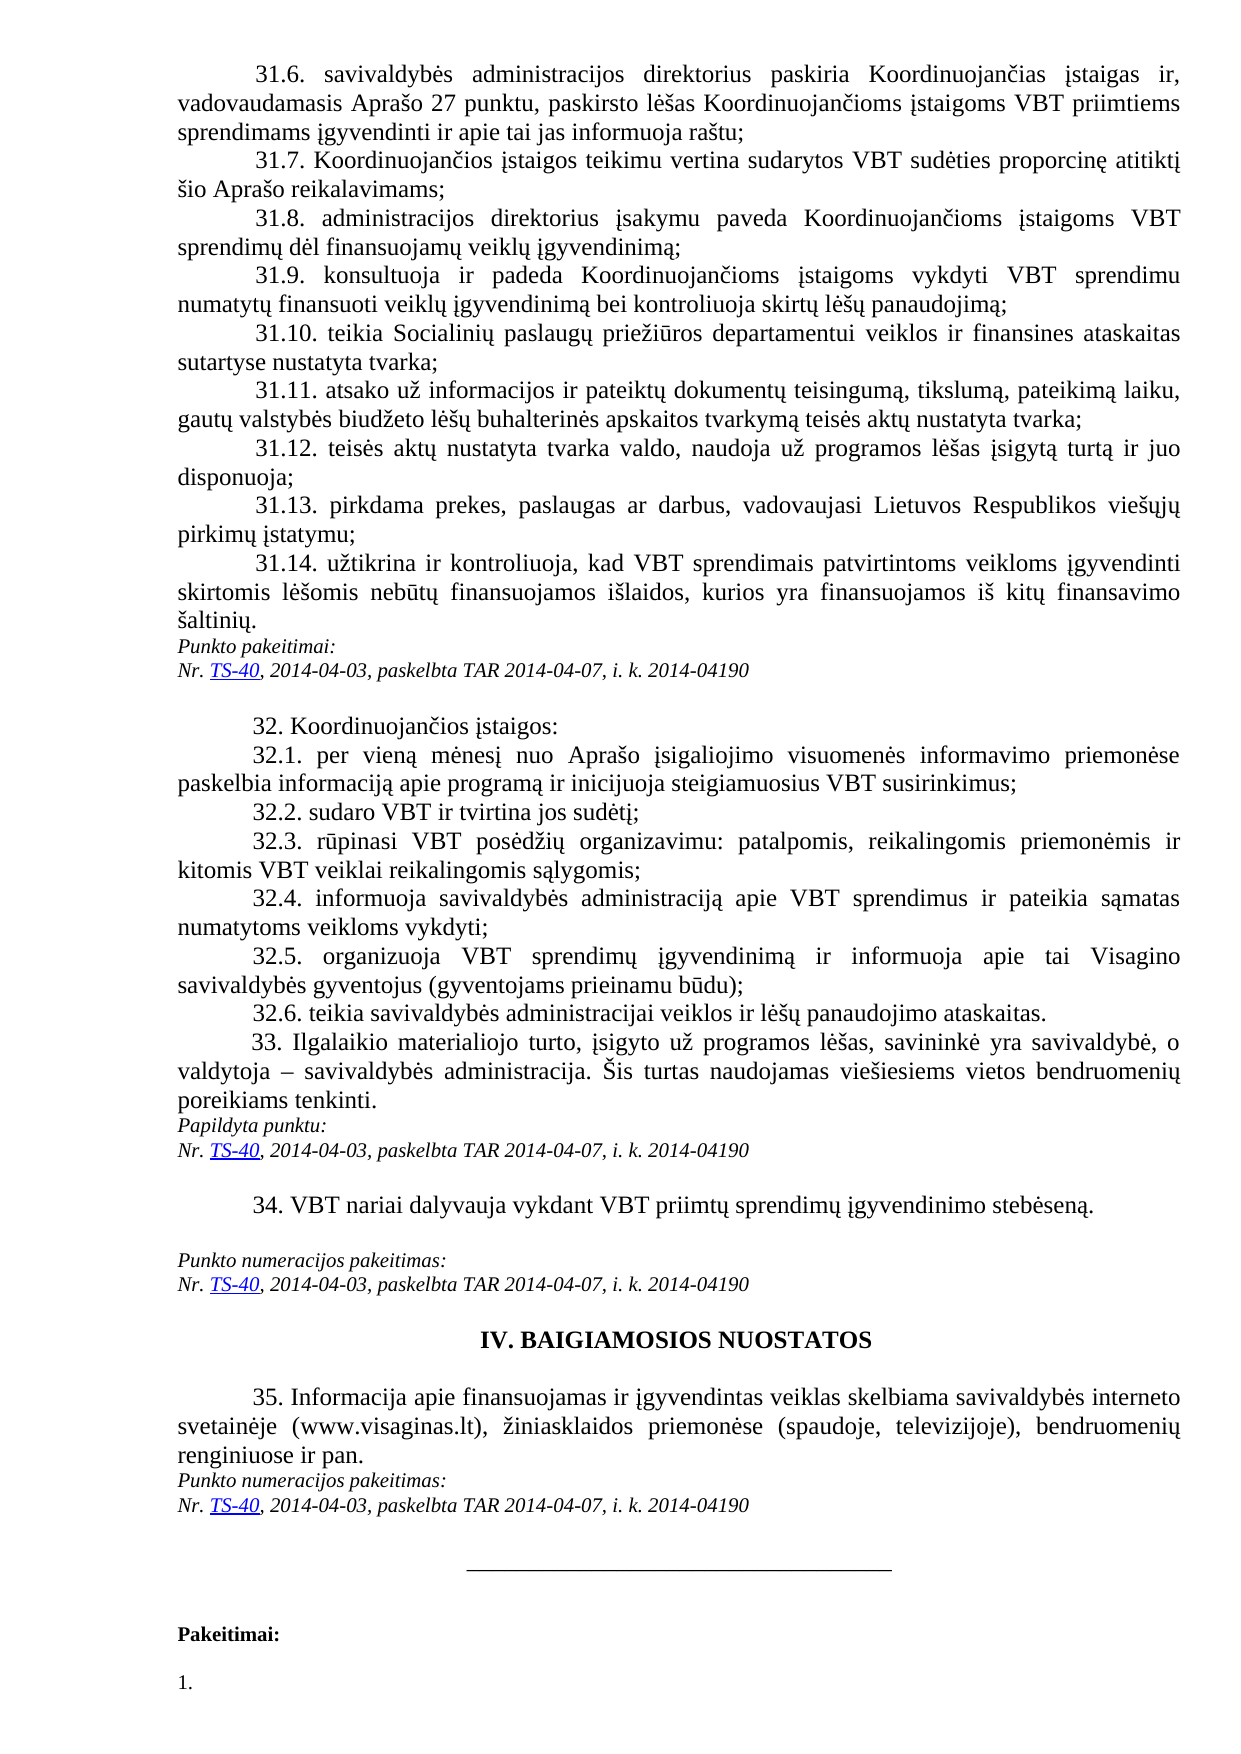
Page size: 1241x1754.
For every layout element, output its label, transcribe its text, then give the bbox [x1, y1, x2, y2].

text 33. Ilgalaikio materialiojo turto, įsigyto už programos lėšas, savininkė yra savivaldybė, o valdytoja – savivaldybės administracija. Šis turtas naudojamas viešiesiems vietos bendruomenių poreikiams tenkinti. [177, 1027, 1181, 1113]
text Punkto numeracijos pakeitimas: [177, 1248, 1181, 1272]
text 32.6. teikia savivaldybės administracijai veiklos ir lėšų panaudojimo ataskaitas. [177, 998, 1181, 1027]
text IV. BAIGIAMOSIOS NUOSTATOS [177, 1325, 1181, 1353]
text Nr. TS-40, 2014-04-03, paskelbta TAR 2014-04-07, i. k. 2014-04190 [177, 658, 1181, 682]
text 31.11. atsako už informacijos ir pateiktų dokumentų teisingumą, tikslumą, pateikimą laiku, gautų valstybės biudžeto lėšų buhalterinės apskaitos tvarkymą teisės aktų nustatyta tvarka; [177, 375, 1181, 433]
text 31.6. savivaldybės administracijos direktorius paskiria Koordinuojančias įstaigas ir, vadovaudamasis Aprašo 27 punktu, paskirsto lėšas Koordinuojančioms įstaigoms VBT priimtiems sprendimams įgyvendinti ir apie tai jas informuoja raštu; [177, 59, 1181, 145]
text Nr. TS-40, 2014-04-03, paskelbta TAR 2014-04-07, i. k. 2014-04190 [177, 1137, 1181, 1162]
text 32.4. informuoja savivaldybės administraciją apie VBT sprendimus ir pateikia sąmatas numatytoms veikloms vykdyti; [177, 883, 1181, 941]
text Nr. TS-40, 2014-04-03, paskelbta TAR 2014-04-07, i. k. 2014-04190 [177, 1272, 1181, 1296]
text 35. Informacija apie finansuojamas ir įgyvendintas veiklas skelbiama savivaldybės interneto svetainėje (www.visaginas.lt), žiniasklaidos priemonėse (spaudoje, televizijoje), bendruomenių renginiuose ir pan. [177, 1382, 1181, 1468]
text 31.7. Koordinuojančios įstaigos teikimu vertina sudarytos VBT sudėties proporcinę atitiktį šio Aprašo reikalavimams; [177, 145, 1181, 203]
text Pakeitimai: [177, 1622, 1181, 1646]
text 31.13. pirkdama prekes, paslaugas ar darbus, vadovaujasi Lietuvos Respublikos viešųjų pirkimų įstatymu; [177, 490, 1181, 548]
text 31.12. teisės aktų nustatyta tvarka valdo, naudoja už programos lėšas įsigytą turtą ir juo disponuoja; [177, 433, 1181, 490]
text Papildyta punktu: [177, 1113, 1181, 1137]
text 32.2. sudaro VBT ir tvirtina jos sudėtį; [177, 797, 1181, 826]
text 32. Koordinuojančios įstaigos: [177, 711, 1181, 740]
text Nr. TS-40, 2014-04-03, paskelbta TAR 2014-04-07, i. k. 2014-04190 [177, 1492, 1181, 1517]
text 31.9. konsultuoja ir padeda Koordinuojančioms įstaigoms vykdyti VBT sprendimu numatytų finansuoti veiklų įgyvendinimą bei kontroliuoja skirtų lėšų panaudojimą; [177, 260, 1181, 318]
text 1. [177, 1670, 1181, 1694]
text 31.8. administracijos direktorius įsakymu paveda Koordinuojančioms įstaigoms VBT sprendimų dėl finansuojamų veiklų įgyvendinimą; [177, 203, 1181, 260]
text 34. VBT nariai dalyvauja vykdant VBT priimtų sprendimų įgyvendinimo stebėseną. [177, 1190, 1181, 1219]
text 31.14. užtikrina ir kontroliuoja, kad VBT sprendimais patvirtintoms veikloms įgyvendinti skirtomis lėšomis nebūtų finansuojamos išlaidos, kurios yra finansuojamos iš kitų finansavimo šaltinių. [177, 548, 1181, 634]
text 32.5. organizuoja VBT sprendimų įgyvendinimą ir informuoja apie tai Visagino savivaldybės gyventojus (gyventojams prieinamu būdu); [177, 941, 1181, 998]
text __________________________________ [177, 1545, 1181, 1574]
text 32.3. rūpinasi VBT posėdžių organizavimu: patalpomis, reikalingomis priemonėmis ir kitomis VBT veiklai reikalingomis sąlygomis; [177, 826, 1181, 883]
text 32.1. per vieną mėnesį nuo Aprašo įsigaliojimo visuomenės informavimo priemonėse paskelbia informaciją apie programą ir inicijuoja steigiamuosius VBT susirinkimus; [177, 740, 1181, 797]
text Punkto pakeitimai: [177, 634, 1181, 658]
text Punkto numeracijos pakeitimas: [177, 1468, 1181, 1492]
text 31.10. teikia Socialinių paslaugų priežiūros departamentui veiklos ir finansines ataskaitas sutartyse nustatyta tvarka; [177, 318, 1181, 375]
